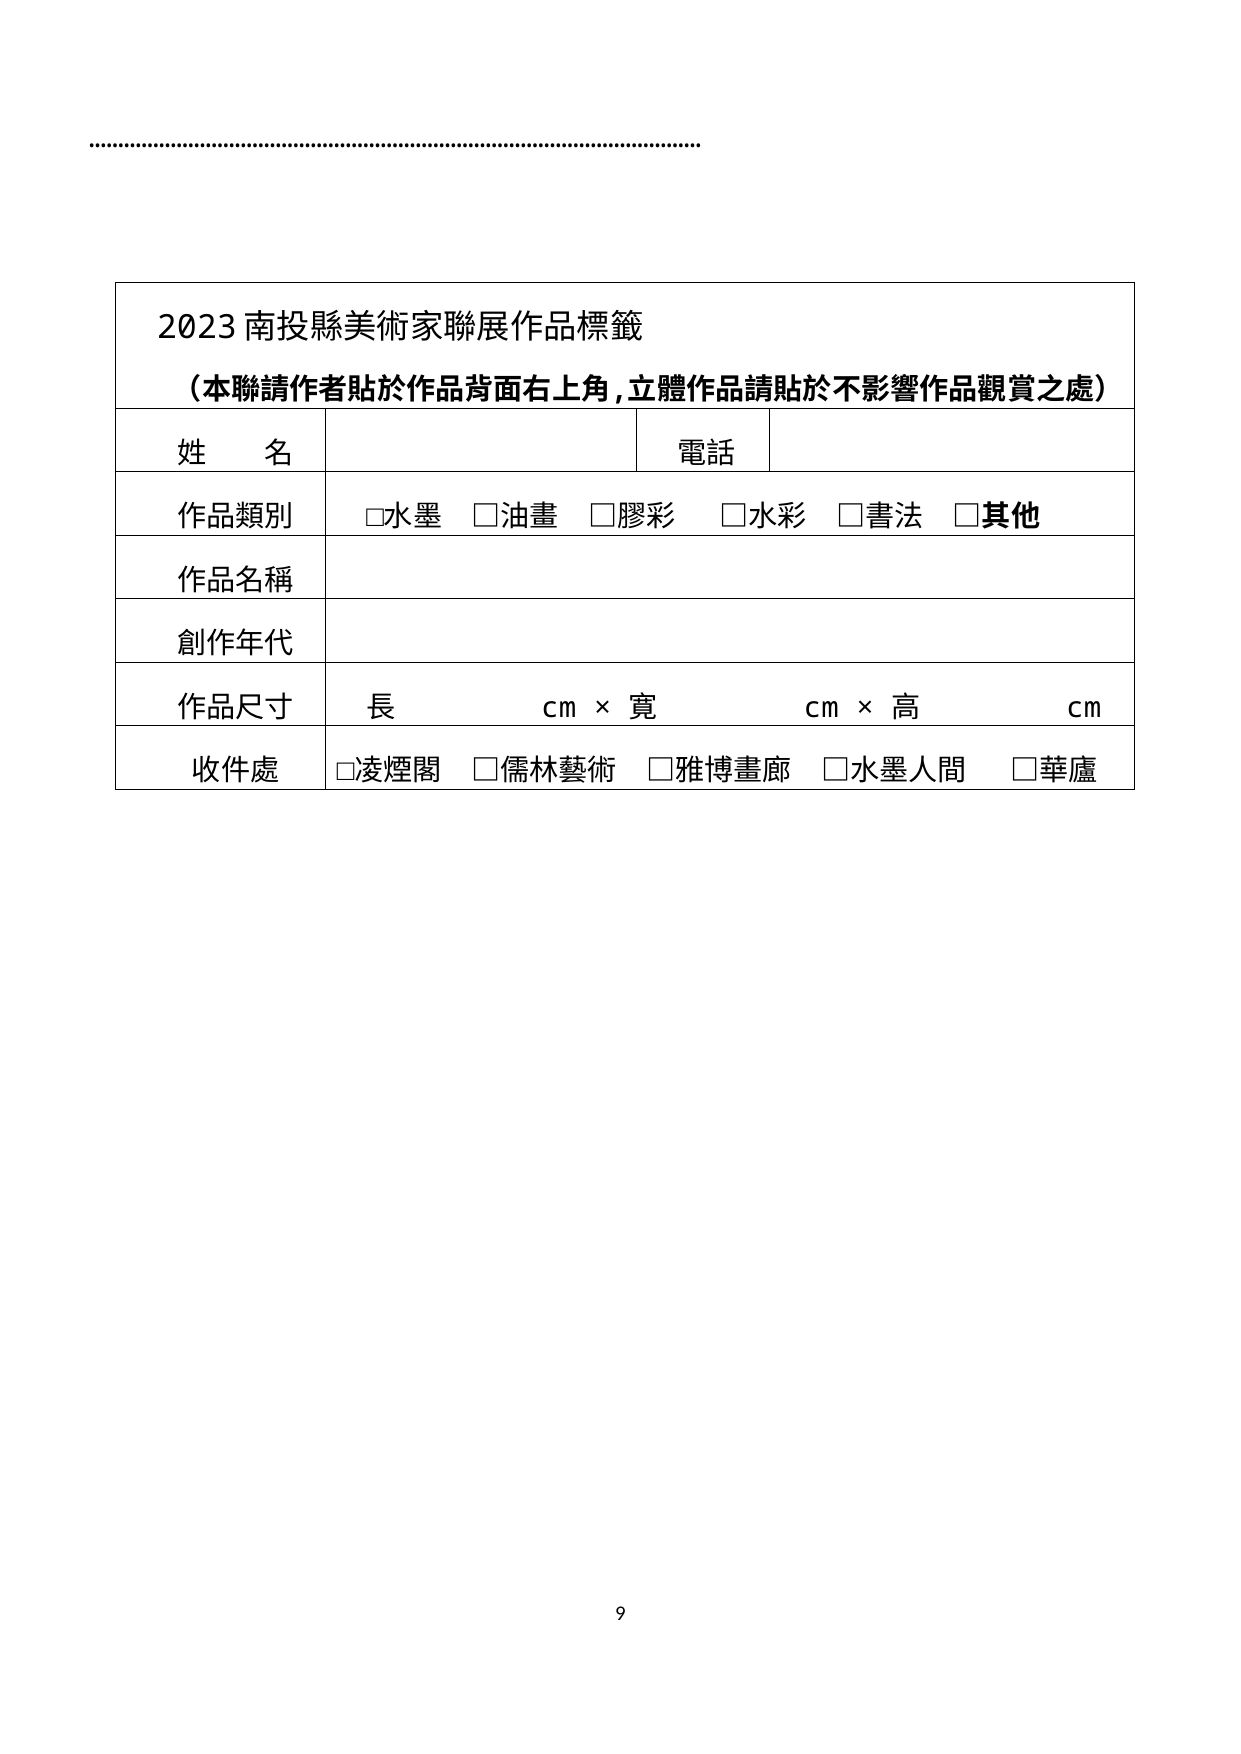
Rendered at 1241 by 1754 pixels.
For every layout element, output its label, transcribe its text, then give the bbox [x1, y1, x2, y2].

table_cell □凌煙閣 □儒林藝術 □雅博畫廊 □水墨人間 □華廬 [326, 726, 1134, 789]
table_cell 長 cm × 寛 cm × 高 cm [326, 663, 1134, 725]
table_cell □水墨 □油畫 □膠彩 □水彩 □書法 □其他 [326, 472, 1134, 535]
table_cell 作品名稱 [116, 536, 325, 598]
table_cell 作品類別 [116, 472, 325, 535]
table_cell [770, 409, 1134, 471]
table_cell [326, 409, 636, 471]
table_cell 姓 名 [116, 409, 325, 471]
text …………………………………………………………………………………………… [1, 94, 1165, 157]
table_cell 作品尺寸 [116, 663, 325, 725]
table_cell [326, 536, 1134, 598]
table_cell 電話 [637, 409, 769, 471]
table_header 2023南投縣美術家聯展作品標籤 （本聯請作者貼於作品背面右上角,立體作品請貼於不影響作品觀賞之處） [116, 283, 1134, 408]
table_cell 創作年代 [116, 599, 325, 662]
table_cell [326, 599, 1134, 662]
table_cell 收件處 [116, 726, 325, 789]
